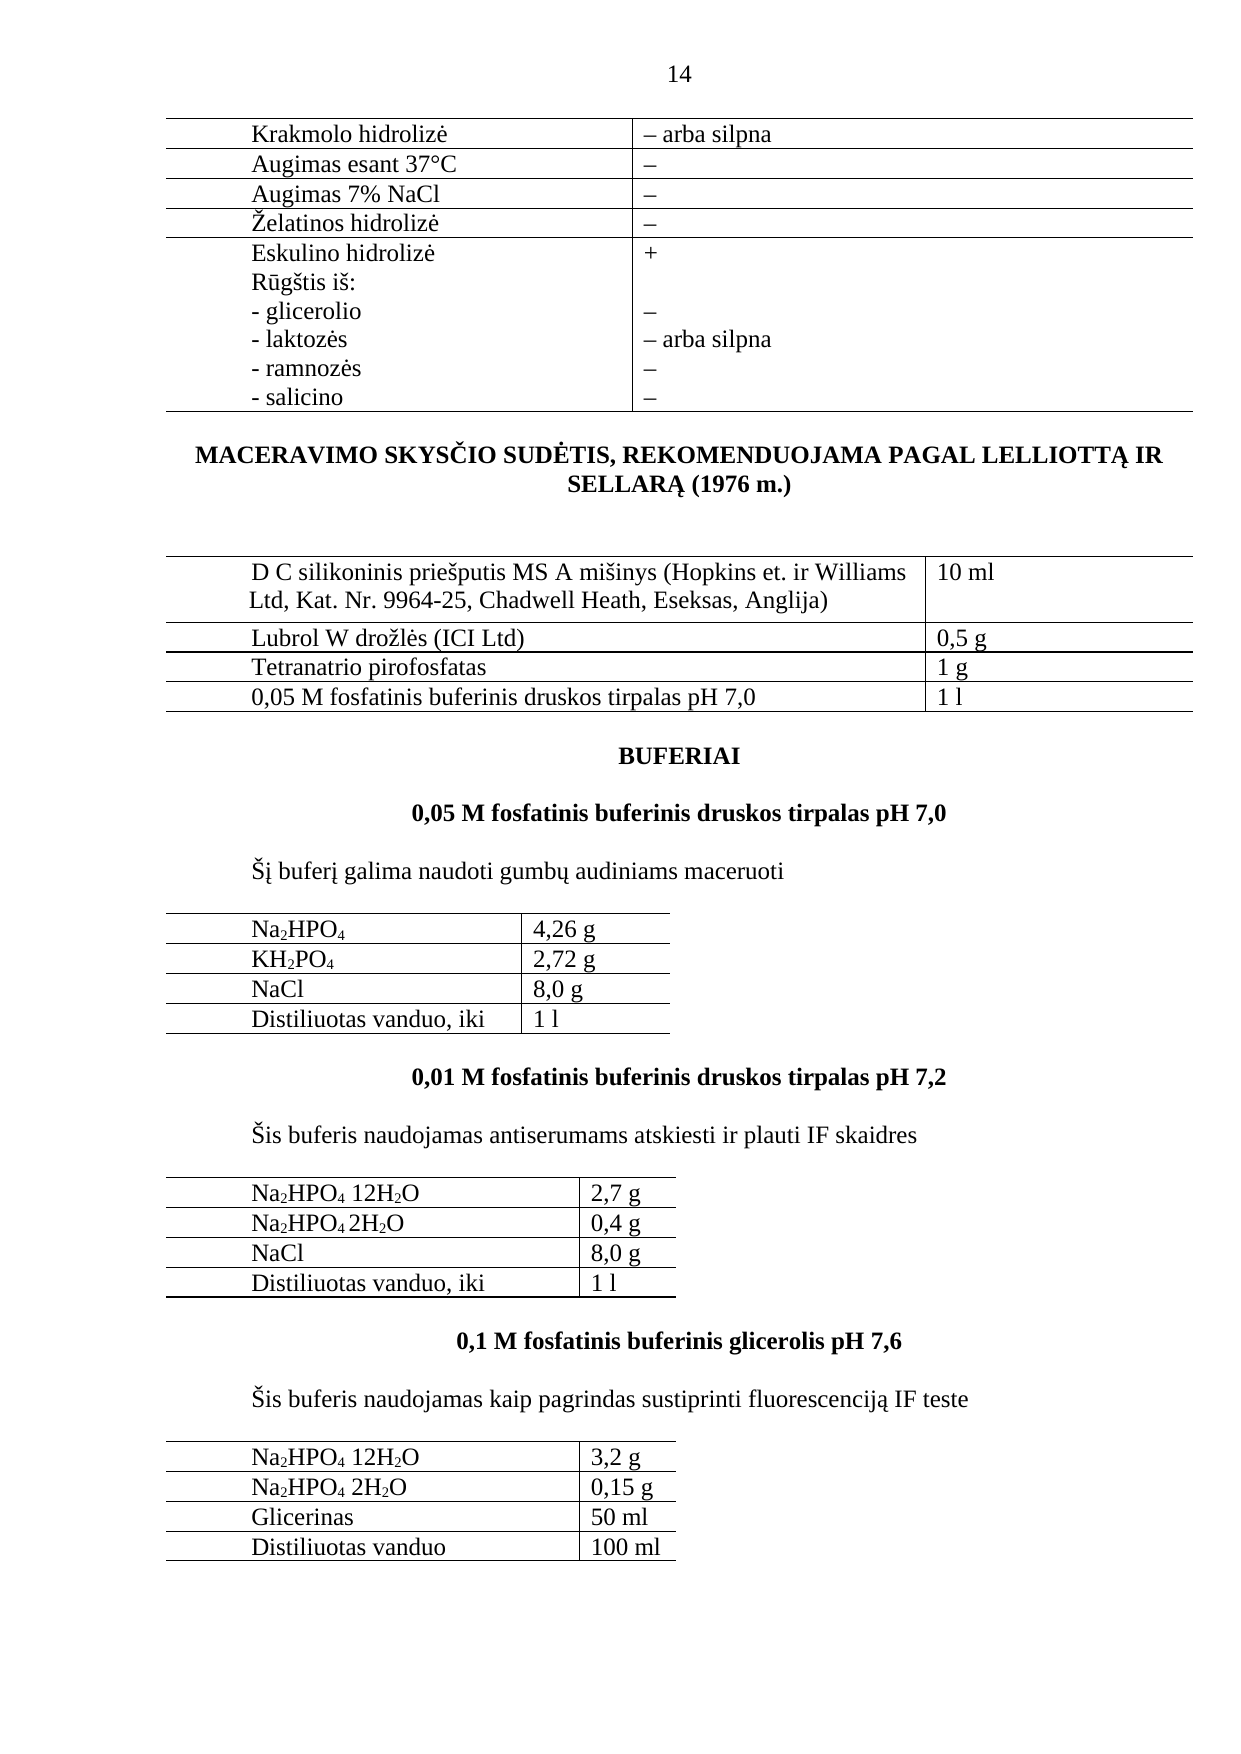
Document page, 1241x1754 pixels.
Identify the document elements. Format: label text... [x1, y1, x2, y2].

table_cell Lubrol W drožlės (ICI Ltd) [166, 623, 925, 651]
table_cell – [633, 209, 1192, 237]
table_header Na2HPO4 12H2O [166, 1442, 579, 1471]
table_cell Eskulino hidrolizė [166, 238, 632, 267]
table_cell Augimas esant 37°C [166, 149, 632, 178]
table_cell 2,72 g [522, 944, 670, 973]
table_cell - glicerolio [166, 296, 632, 324]
table_cell 8,0 g [522, 974, 670, 1003]
table_cell KH2PO4 [166, 944, 521, 973]
table_cell Augimas 7% NaCl [166, 179, 632, 207]
table_cell Tetranatrio pirofosfatas [166, 653, 925, 681]
table_cell 1 l [580, 1268, 676, 1296]
table_cell 0,05 M fosfatinis buferinis druskos tirpalas pH 7,0 [166, 682, 925, 711]
table_header 2,7 g [580, 1178, 676, 1207]
table_cell Distiliuotas vanduo [166, 1532, 579, 1560]
table_cell 50 ml [580, 1502, 676, 1531]
table_cell + [633, 238, 1192, 267]
text 0,1 M fosfatinis buferinis glicerolis pH 7,6 [177, 1326, 1181, 1355]
text BUFERIAI [177, 741, 1181, 769]
table_cell 1 l [926, 682, 1192, 711]
table_header Na2HPO4 [166, 914, 521, 943]
text MACERAVIMO SKYSČIO SUDĖTIS, REKOMENDUOJAMA PAGAL LELLIOTTĄ IR SELLARĄ (1976 m.) [177, 441, 1181, 498]
table_cell 1 g [926, 653, 1192, 681]
table_cell Krakmolo hidrolizė [166, 119, 632, 148]
table_cell Na2HPO4 2H2O [166, 1472, 579, 1501]
table_cell 0,4 g [580, 1208, 676, 1237]
table_cell – [633, 382, 1192, 411]
table_cell 8,0 g [580, 1238, 676, 1267]
table_cell Glicerinas [166, 1502, 579, 1531]
table_cell Na2HPO4 2H2O [166, 1208, 579, 1237]
table_cell – [633, 353, 1192, 382]
text Šį buferį galima naudoti gumbų audiniams maceruoti [177, 856, 1181, 884]
table_cell Rūgštis iš: [166, 267, 632, 296]
text 0,01 M fosfatinis buferinis druskos tirpalas pH 7,2 [177, 1062, 1181, 1091]
table_cell 0,5 g [926, 623, 1192, 651]
table_cell – [633, 179, 1192, 207]
table_cell [633, 267, 1192, 296]
table_cell - salicino [166, 382, 632, 411]
table_cell – arba silpna [633, 119, 1192, 148]
table_cell Distiliuotas vanduo, iki [166, 1268, 579, 1296]
text 0,05 M fosfatinis buferinis druskos tirpalas pH 7,0 [177, 798, 1181, 827]
table_cell – arba silpna [633, 325, 1192, 353]
table_cell 1 l [522, 1004, 670, 1032]
table_cell – [633, 296, 1192, 324]
table_cell 100 ml [580, 1532, 676, 1560]
table_cell 0,15 g [580, 1472, 676, 1501]
table_cell Želatinos hidrolizė [166, 209, 632, 237]
table_header 10 ml [926, 557, 1192, 622]
table_cell – [633, 149, 1192, 178]
text Šis buferis naudojamas antiserumams atskiesti ir plauti IF skaidres [177, 1120, 1181, 1148]
table_header Na2HPO4 12H2O [166, 1178, 579, 1207]
table_cell NaCl [166, 974, 521, 1003]
table_cell - ramnozės [166, 353, 632, 382]
table_cell Distiliuotas vanduo, iki [166, 1004, 521, 1032]
text Šis buferis naudojamas kaip pagrindas sustiprinti fluorescenciją IF teste [177, 1384, 1181, 1412]
table_header 4,26 g [522, 914, 670, 943]
table_header D C silikoninis priešputis MS A mišinys (Hopkins et. ir Williams Ltd, Kat. Nr. 9964-25, Chadwell Heath, Eseksas, Anglija) [166, 557, 925, 622]
table_cell NaCl [166, 1238, 579, 1267]
table_cell - laktozės [166, 325, 632, 353]
table_header 3,2 g [580, 1442, 676, 1471]
